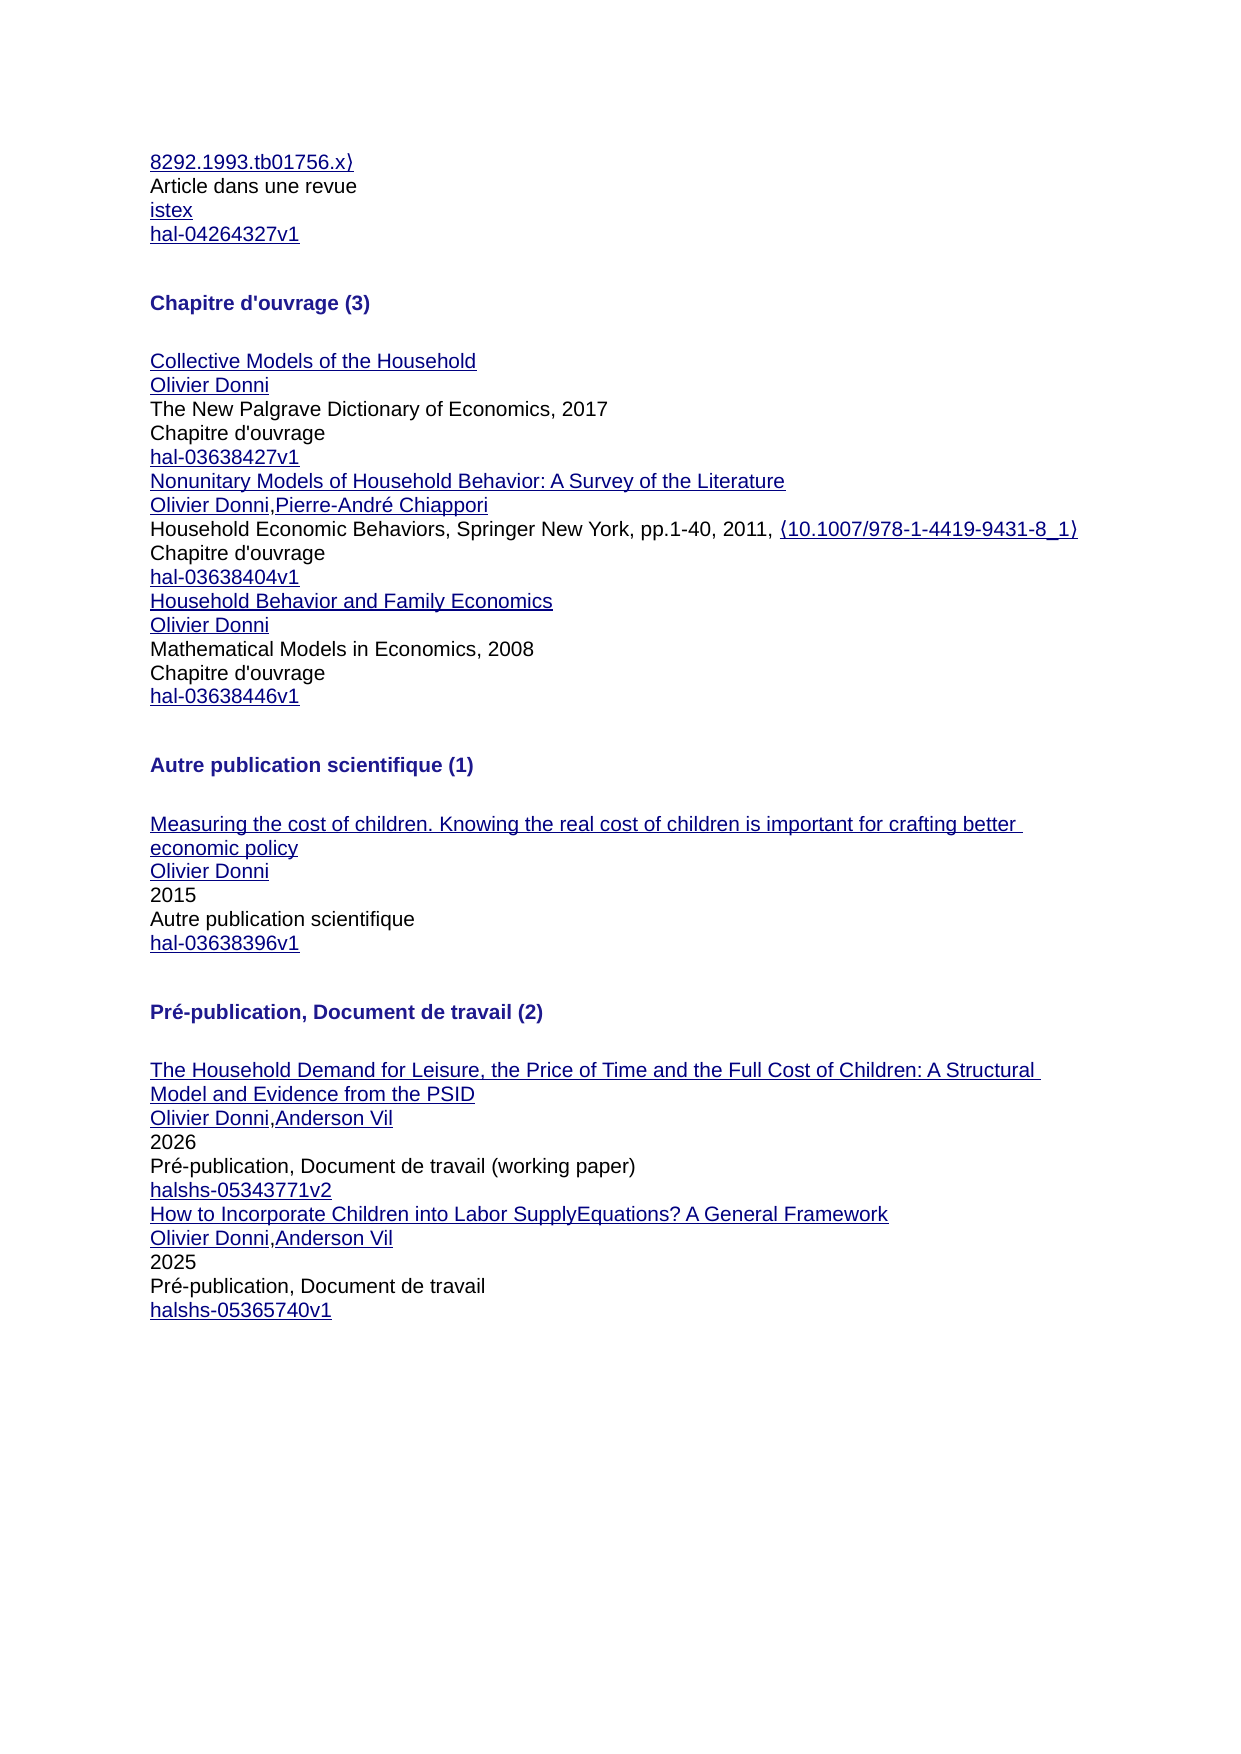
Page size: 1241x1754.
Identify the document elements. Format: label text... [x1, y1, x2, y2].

table_cell 8292.1993.tb01756.x⟩ Article dans une revue istex hal-04264327v1 [150, 150, 1090, 246]
subtitle Chapitre d'ouvrage (3) [150, 291, 1090, 314]
table_cell How to Incorporate Children into Labor SupplyEquations? A General Framework Olivier Donni,Anderson Vil 2025 Pré-publication, Document de travail halshs-05365740v1 [150, 1202, 1090, 1322]
subtitle Pré-publication, Document de travail (2) [150, 1000, 1090, 1024]
table_header Measuring the cost of children. Knowing the real cost of children is important for crafting better economic policy Olivier Donni 2015 Autre publication scientifique hal-03638396v1 [150, 811, 1090, 955]
table_cell Household Behavior and Family Economics Olivier Donni Mathematical Models in Economics, 2008 Chapitre d'ouvrage hal-03638446v1 [150, 589, 1090, 708]
table_cell Nonunitary Models of Household Behavior: A Survey of the Literature Olivier Donni,Pierre-André Chiappori Household Economic Behaviors, Springer New York, pp.1-40, 2011, ⟨10.1007/978-1-4419-9431-8_1⟩ Chapitre d'ouvrage hal-03638404v1 [150, 469, 1090, 588]
subtitle Autre publication scientifique (1) [150, 753, 1090, 777]
table_header The Household Demand for Leisure, the Price of Time and the Full Cost of Children: A Structural Model and Evidence from the PSID Olivier Donni,Anderson Vil 2026 Pré-publication, Document de travail (working paper) halshs-05343771v2 [150, 1058, 1090, 1202]
table_header Collective Models of the Household Olivier Donni The New Palgrave Dictionary of Economics, 2017 Chapitre d'ouvrage hal-03638427v1 [150, 349, 1090, 469]
